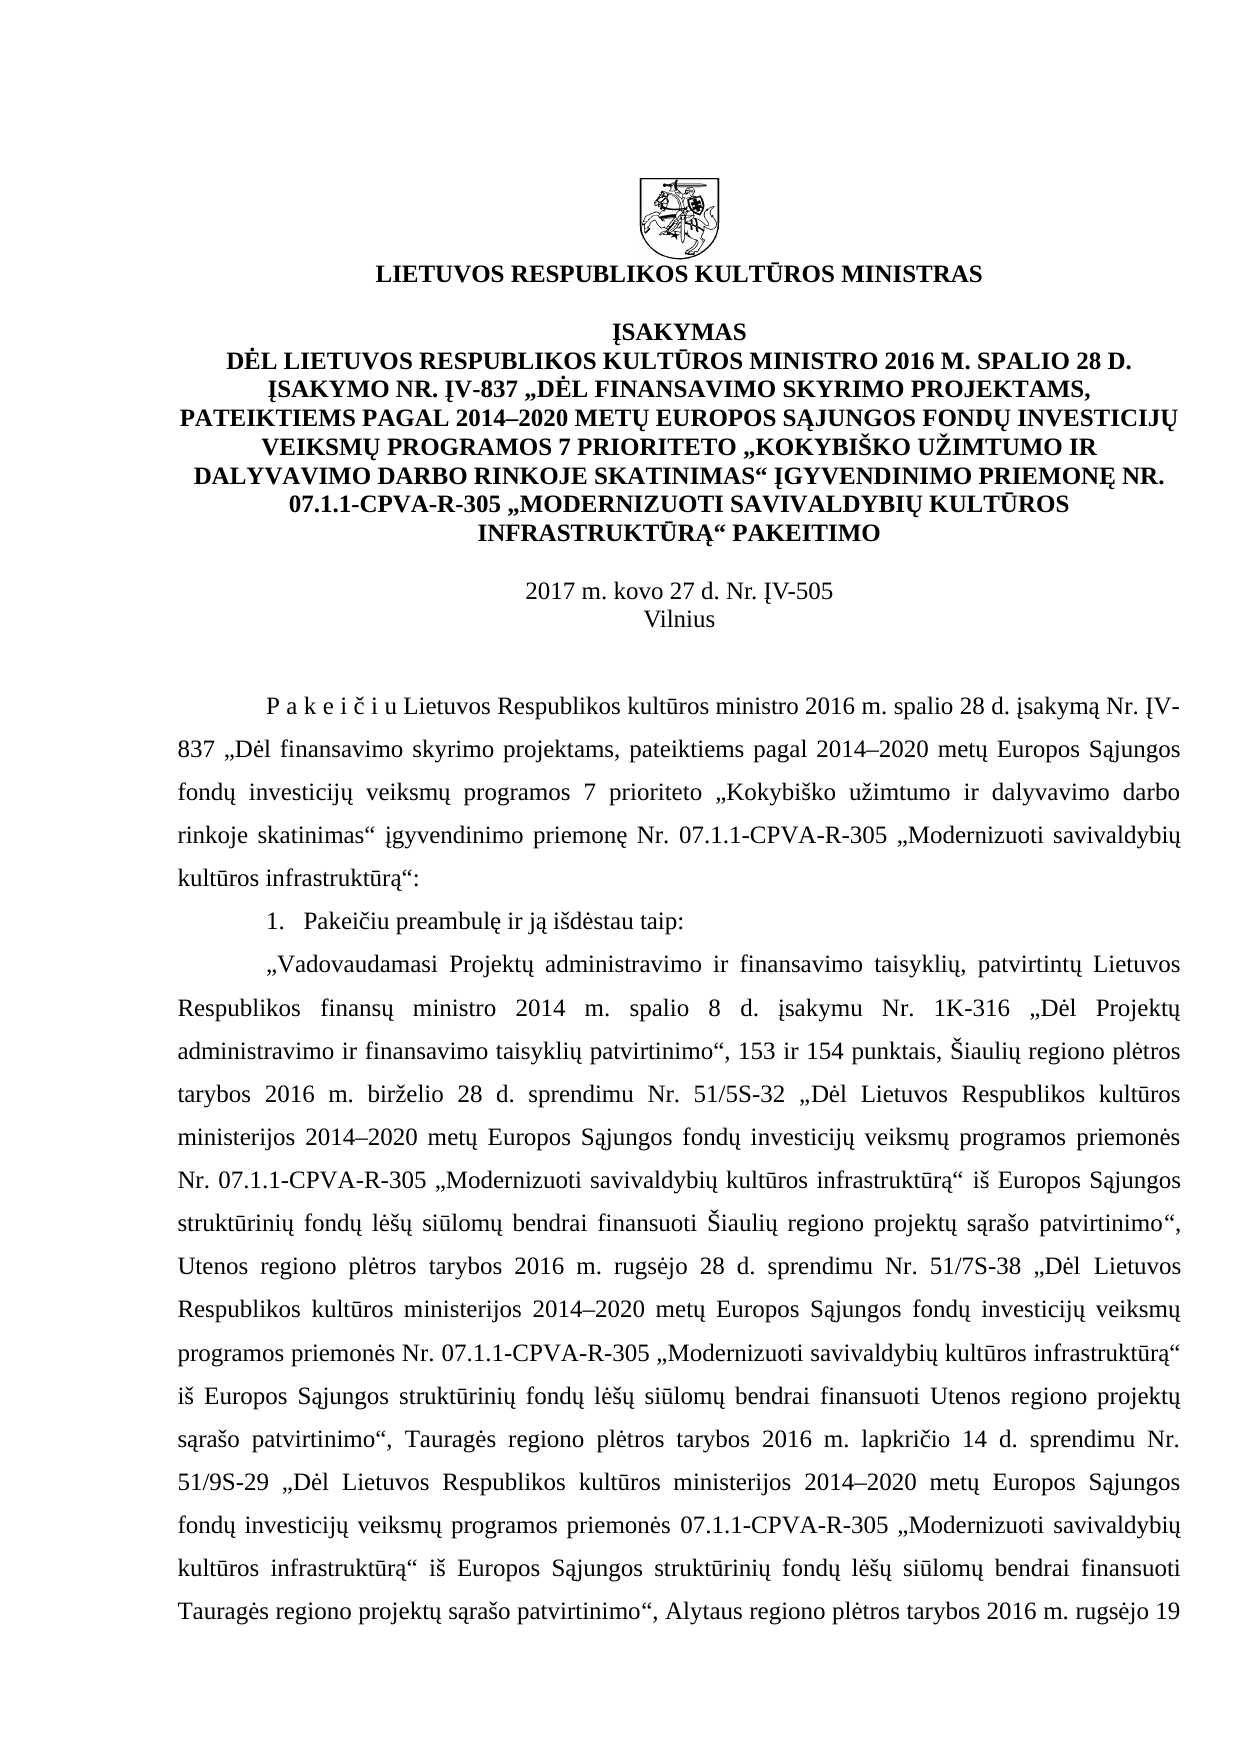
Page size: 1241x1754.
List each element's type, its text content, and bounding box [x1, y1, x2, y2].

text P a k e i č i u Lietuvos Respublikos kultūros ministro 2016 m. spalio 28 d. įsakymą Nr. ĮV-837 „Dėl finansavimo skyrimo projektams, pateiktiems pagal 2014–2020 metų Europos Sąjungos fondų investicijų veiksmų programos 7 prioriteto „Kokybiško užimtumo ir dalyvavimo darbo rinkoje skatinimas“ įgyvendinimo priemonę Nr. 07.1.1-CPVA-R-305 „Modernizuoti savivaldybių kultūros infrastruktūrą“: [177, 691, 1181, 892]
text DALYVAVIMO DARBO RINKOJE SKATINIMAS“ ĮGYVENDINIMO PRIEMONĘ NR. 07.1.1-CPVA-R-305 „MODERNIZUOTI SAVIVALDYBIŲ KULTŪROS INFRASTRUKTŪRĄ“ PAKEITIMO [177, 461, 1181, 547]
text DĖL LIETUVOS RESPUBLIKOS KULTŪROS MINISTRO 2016 M. SPALIO 28 D. ĮSAKYMO NR. ĮV-837 „DĖL FINANSAVIMO SKYRIMO PROJEKTAMS, PATEIKTIEMS PAGAL 2014–2020 METŲ EUROPOS SĄJUNGOS FONDŲ INVESTICIJŲ VEIKSMŲ PROGRAMOS 7 PRIORITETO „KOKYBIŠKO UŽIMTUMO IR [177, 346, 1181, 461]
text 1. Pakeičiu preambulę ir ją išdėstau taip: [266, 906, 1181, 935]
text LIETUVOS RESPUBLIKOS KULTŪROS MINISTRAS [177, 259, 1181, 288]
text ĮSAKYMAS [177, 317, 1181, 346]
text 2017 m. kovo 27 d. Nr. ĮV-505 [177, 576, 1181, 604]
text „Vadovaudamasi Projektų administravimo ir finansavimo taisyklių, patvirtintų Lietuvos Respublikos finansų ministro 2014 m. spalio 8 d. įsakymu Nr. 1K-316 „Dėl Projektų administravimo ir finansavimo taisyklių patvirtinimo“, 153 ir 154 punktais, Šiaulių regiono plėtros tarybos 2016 m. birželio 28 d. sprendimu Nr. 51/5S-32 „Dėl Lietuvos Respublikos kultūros ministerijos 2014–2020 metų Europos Sąjungos fondų investicijų veiksmų programos priemonės Nr. 07.1.1-CPVA-R-305 „Modernizuoti savivaldybių kultūros infrastruktūrą“ iš Europos Sąjungos struktūrinių fondų lėšų siūlomų bendrai finansuoti Šiaulių regiono projektų sąrašo patvirtinimo“, Utenos regiono plėtros tarybos 2016 m. rugsėjo 28 d. sprendimu Nr. 51/7S-38 „Dėl Lietuvos Respublikos kultūros ministerijos 2014–2020 metų Europos Sąjungos fondų investicijų veiksmų programos priemonės Nr. 07.1.1-CPVA-R-305 „Modernizuoti savivaldybių kultūros infrastruktūrą“ iš Europos Sąjungos struktūrinių fondų lėšų siūlomų bendrai finansuoti Utenos regiono projektų sąrašo patvirtinimo“, Tauragės regiono plėtros tarybos 2016 m. lapkričio 14 d. sprendimu Nr. 51/9S-29 „Dėl Lietuvos Respublikos kultūros ministerijos 2014–2020 metų Europos Sąjungos fondų investicijų veiksmų programos priemonės 07.1.1-CPVA-R-305 „Modernizuoti savivaldybių kultūros infrastruktūrą“ iš Europos Sąjungos struktūrinių fondų lėšų siūlomų bendrai finansuoti Tauragės regiono projektų sąrašo patvirtinimo“, Alytaus regiono plėtros tarybos 2016 m. rugsėjo 19 [177, 949, 1181, 1625]
text Vilnius [177, 604, 1181, 633]
